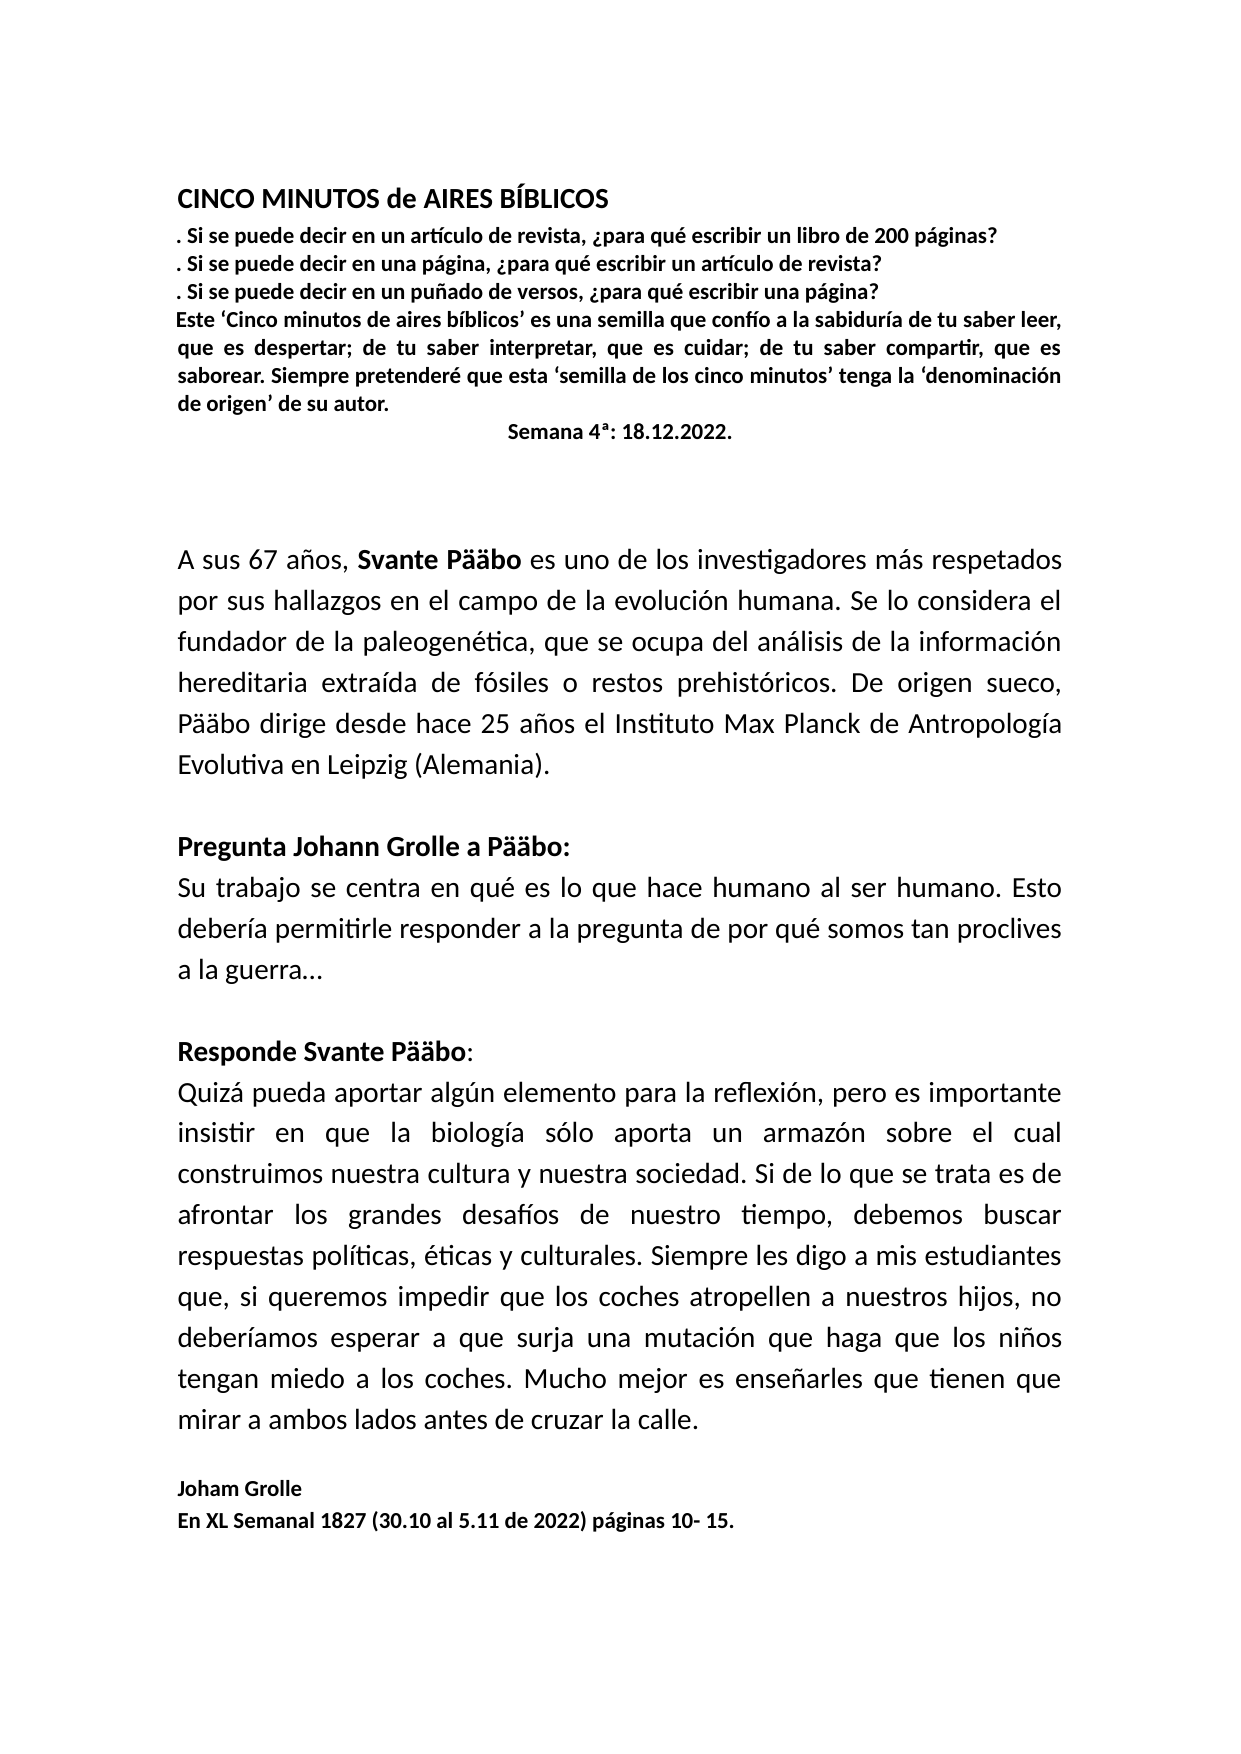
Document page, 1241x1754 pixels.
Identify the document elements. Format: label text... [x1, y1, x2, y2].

subtitle . Si se puede decir en un artículo de revista, ¿para qué escribir un libro de 200 páginas? [176, 221, 1063, 249]
text Joham Grolle [177, 1474, 1063, 1502]
text CINCO MINUTOS de AIRES BÍBLICOS [177, 180, 1063, 215]
subtitle . Si se puede decir en un puñado de versos, ¿para qué escribir una página? [176, 277, 1063, 305]
text En XL Semanal 1827 (30.10 al 5.11 de 2022) páginas 10- 15. [177, 1506, 1063, 1534]
subtitle . Si se puede decir en una página, ¿para qué escribir un artículo de revista? [176, 249, 1063, 277]
text Quizá pueda aportar algún elemento para la reflexión, pero es importante insistir en que la biología sólo aporta un armazón sobre el cual construimos nuestra cultura y nuestra sociedad. Si de lo que se trata es de afrontar los grandes desafíos de nuestro tiempo, debemos buscar respuestas políticas, éticas y culturales. Siempre les digo a mis estudiantes que, si queremos impedir que los coches atropellen a nuestros hijos, no deberíamos esperar a que surja una mutación que haga que los niños tengan miedo a los coches. Mucho mejor es enseñarles que tienen que mirar a ambos lados antes de cruzar la calle. [177, 1074, 1063, 1437]
text Su trabajo se centra en qué es lo que hace humano al ser humano. Esto debería permitirle responder a la pregunta de por qué somos tan proclives a la guerra… [177, 869, 1063, 986]
text Responde Svante Pääbo: [177, 1033, 1063, 1068]
subtitle Este ‘Cinco minutos de aires bíblicos’ es una semilla que confío a la sabiduría de tu saber leer, que es despertar; de tu saber interpretar, que es cuidar; de tu saber compartir, que es saborear. Siempre pretenderé que esta ‘semilla de los cinco minutos’ tenga la ‘denominación de origen’ de su autor. [176, 305, 1063, 417]
subtitle Semana 4ª: 18.12.2022. [177, 417, 1063, 445]
text A sus 67 años, Svante Pääbo es uno de los investigadores más respetados por sus hallazgos en el campo de la evolución humana. Se lo considera el fundador de la paleogenética, que se ocupa del análisis de la información hereditaria extraída de fósiles o restos prehistóricos. De origen sueco, Pääbo dirige desde hace 25 años el Instituto Max Planck de Antropología Evolutiva en Leipzig (Alemania). [177, 541, 1063, 782]
text Pregunta Johann Grolle a Pääbo: [177, 828, 1063, 864]
